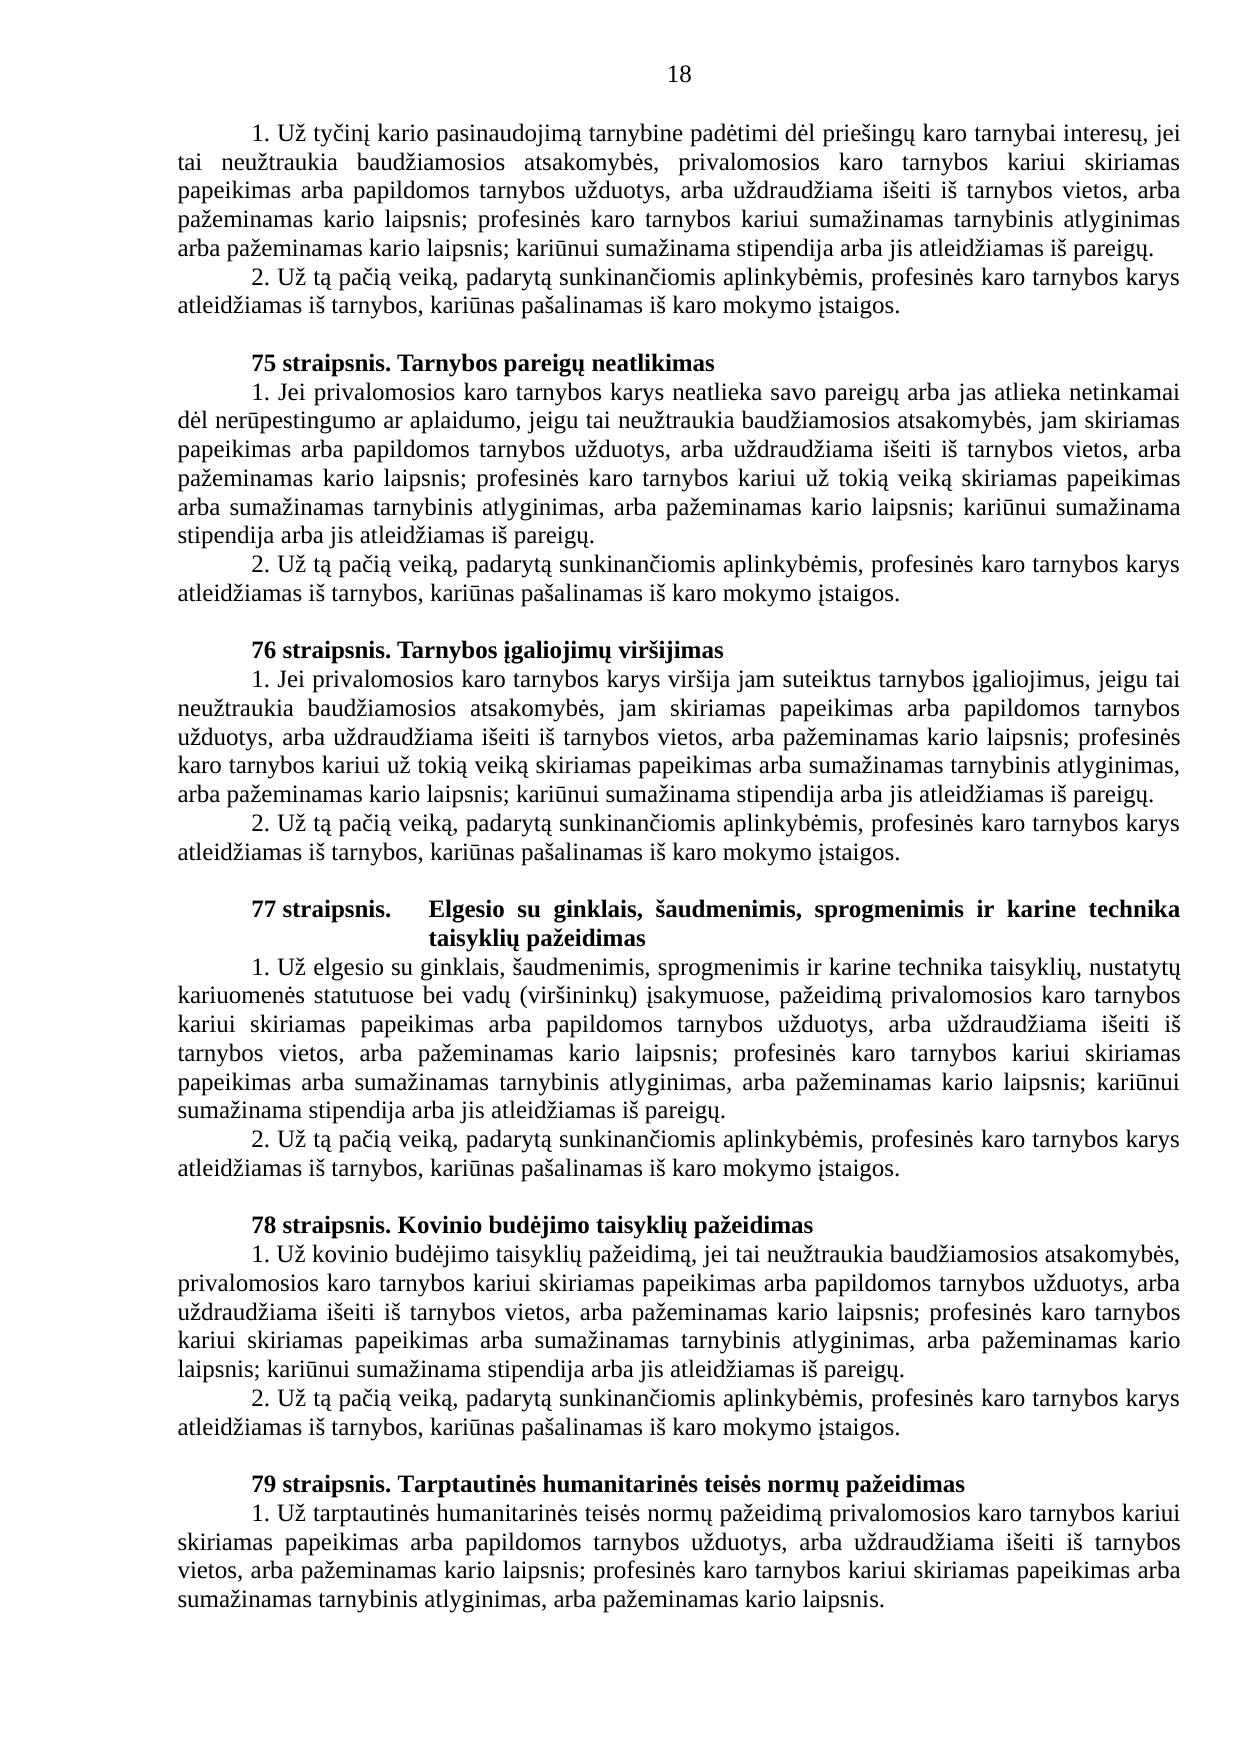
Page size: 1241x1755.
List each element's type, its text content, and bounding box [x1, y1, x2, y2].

text 1. Už kovinio budėjimo taisyklių pažeidimą, jei tai neužtraukia baudžiamosios atsakomybės, privalomosios karo tarnybos kariui skiriamas papeikimas arba papildomos tarnybos užduotys, arba uždraudžiama išeiti iš tarnybos vietos, arba pažeminamas kario laipsnis; profesinės karo tarnybos kariui skiriamas papeikimas arba sumažinamas tarnybinis atlyginimas, arba pažeminamas kario laipsnis; kariūnui sumažinama stipendija arba jis atleidžiamas iš pareigų. [177, 1239, 1181, 1383]
text 76 straipsnis. Tarnybos įgaliojimų viršijimas [177, 636, 1181, 664]
text 1. Už tyčinį kario pasinaudojimą tarnybine padėtimi dėl priešingų karo tarnybai interesų, jei tai neužtraukia baudžiamosios atsakomybės, privalomosios karo tarnybos kariui skiriamas papeikimas arba papildomos tarnybos užduotys, arba uždraudžiama išeiti iš tarnybos vietos, arba pažeminamas kario laipsnis; profesinės karo tarnybos kariui sumažinamas tarnybinis atlyginimas arba pažeminamas kario laipsnis; kariūnui sumažinama stipendija arba jis atleidžiamas iš pareigų. [177, 118, 1181, 262]
text 2. Už tą pačią veiką, padarytą sunkinančiomis aplinkybėmis, profesinės karo tarnybos karys atleidžiamas iš tarnybos, kariūnas pašalinamas iš karo mokymo įstaigos. [177, 262, 1181, 319]
text 2. Už tą pačią veiką, padarytą sunkinančiomis aplinkybėmis, profesinės karo tarnybos karys atleidžiamas iš tarnybos, kariūnas pašalinamas iš karo mokymo įstaigos. [177, 1383, 1181, 1441]
text 77 straipsnis. Elgesio su ginklais, šaudmenimis, sprogmenimis ir karine technika taisyklių pažeidimas [251, 894, 1181, 952]
text 78 straipsnis. Kovinio budėjimo taisyklių pažeidimas [177, 1211, 1181, 1239]
text 75 straipsnis. Tarnybos pareigų neatlikimas [177, 348, 1181, 377]
text 1. Už tarptautinės humanitarinės teisės normų pažeidimą privalomosios karo tarnybos kariui skiriamas papeikimas arba papildomos tarnybos užduotys, arba uždraudžiama išeiti iš tarnybos vietos, arba pažeminamas kario laipsnis; profesinės karo tarnybos kariui skiriamas papeikimas arba sumažinamas tarnybinis atlyginimas, arba pažeminamas kario laipsnis. [177, 1498, 1181, 1613]
text 1. Jei privalomosios karo tarnybos karys neatlieka savo pareigų arba jas atlieka netinkamai dėl nerūpestingumo ar aplaidumo, jeigu tai neužtraukia baudžiamosios atsakomybės, jam skiriamas papeikimas arba papildomos tarnybos užduotys, arba uždraudžiama išeiti iš tarnybos vietos, arba pažeminamas kario laipsnis; profesinės karo tarnybos kariui už tokią veiką skiriamas papeikimas arba sumažinamas tarnybinis atlyginimas, arba pažeminamas kario laipsnis; kariūnui sumažinama stipendija arba jis atleidžiamas iš pareigų. [177, 377, 1181, 549]
text 2. Už tą pačią veiką, padarytą sunkinančiomis aplinkybėmis, profesinės karo tarnybos karys atleidžiamas iš tarnybos, kariūnas pašalinamas iš karo mokymo įstaigos. [177, 1124, 1181, 1182]
text 2. Už tą pačią veiką, padarytą sunkinančiomis aplinkybėmis, profesinės karo tarnybos karys atleidžiamas iš tarnybos, kariūnas pašalinamas iš karo mokymo įstaigos. [177, 549, 1181, 607]
text 2. Už tą pačią veiką, padarytą sunkinančiomis aplinkybėmis, profesinės karo tarnybos karys atleidžiamas iš tarnybos, kariūnas pašalinamas iš karo mokymo įstaigos. [177, 808, 1181, 866]
text 1. Jei privalomosios karo tarnybos karys viršija jam suteiktus tarnybos įgaliojimus, jeigu tai neužtraukia baudžiamosios atsakomybės, jam skiriamas papeikimas arba papildomos tarnybos užduotys, arba uždraudžiama išeiti iš tarnybos vietos, arba pažeminamas kario laipsnis; profesinės karo tarnybos kariui už tokią veiką skiriamas papeikimas arba sumažinamas tarnybinis atlyginimas, arba pažeminamas kario laipsnis; kariūnui sumažinama stipendija arba jis atleidžiamas iš pareigų. [177, 664, 1181, 808]
text 79 straipsnis. Tarptautinės humanitarinės teisės normų pažeidimas [177, 1469, 1181, 1498]
text 1. Už elgesio su ginklais, šaudmenimis, sprogmenimis ir karine technika taisyklių, nustatytų kariuomenės statutuose bei vadų (viršininkų) įsakymuose, pažeidimą privalomosios karo tarnybos kariui skiriamas papeikimas arba papildomos tarnybos užduotys, arba uždraudžiama išeiti iš tarnybos vietos, arba pažeminamas kario laipsnis; profesinės karo tarnybos kariui skiriamas papeikimas arba sumažinamas tarnybinis atlyginimas, arba pažeminamas kario laipsnis; kariūnui sumažinama stipendija arba jis atleidžiamas iš pareigų. [177, 952, 1181, 1124]
